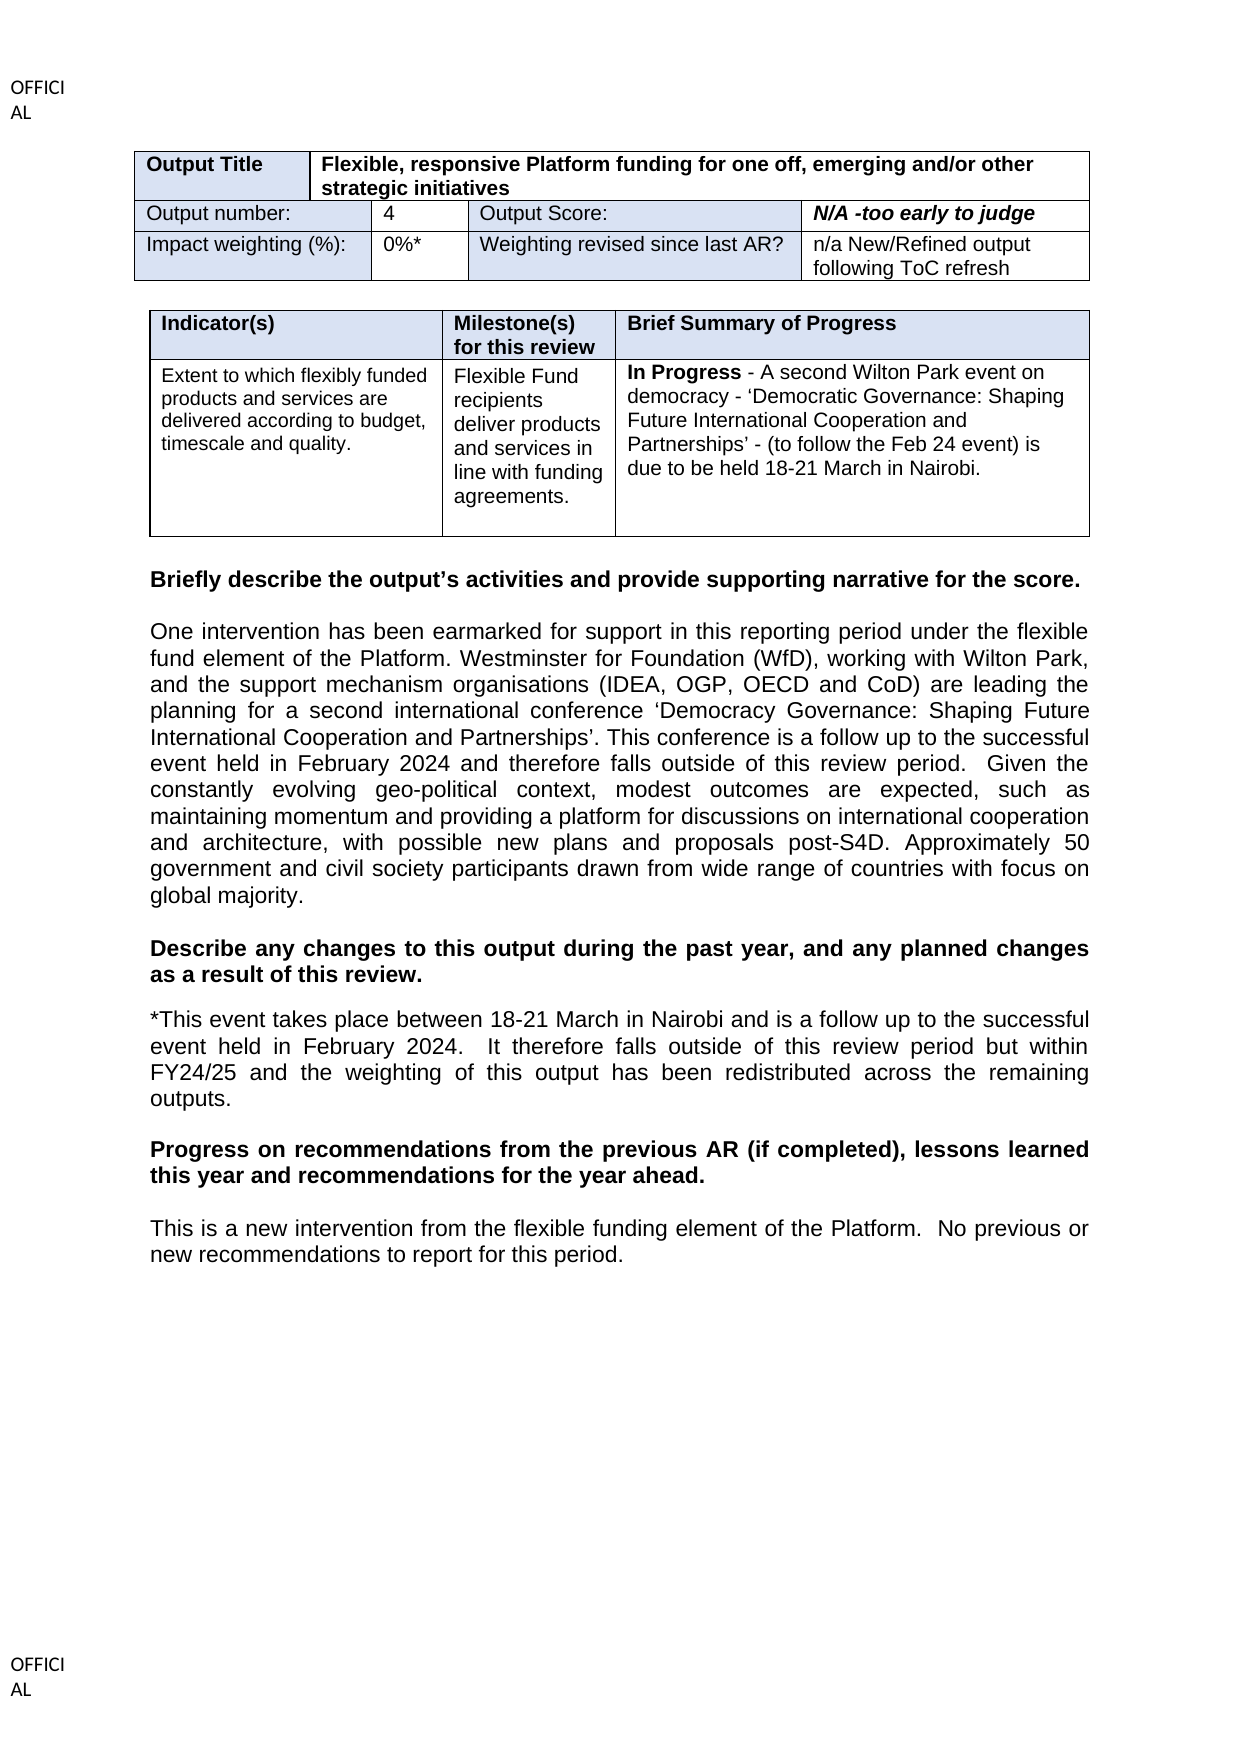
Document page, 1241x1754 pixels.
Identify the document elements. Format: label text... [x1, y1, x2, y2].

table_cell n/a New/Refined output following ToC refresh [802, 232, 1089, 280]
text Briefly describe the output’s activities and provide supporting narrative for the score. [150, 566, 1090, 592]
table_cell N/A -too early to judge [802, 201, 1089, 231]
table_header Output Title [135, 152, 309, 200]
text Describe any changes to this output during the past year, and any planned changes as a result of this review. [150, 934, 1090, 987]
table_header Milestone(s) for this review [443, 311, 615, 359]
table_cell Output number: [135, 201, 371, 231]
table_cell In Progress - A second Wilton Park event on democracy - ‘Democratic Governance: Shaping Future International Cooperation and Partnerships’ - (to follow the Feb 24 event) is due to be held 18-21 March in Nairobi. [616, 360, 1089, 536]
table_header Indicator(s) [151, 311, 442, 359]
table_cell Output Score: [469, 201, 801, 231]
table_cell 0%* [372, 232, 468, 280]
text Progress on recommendations from the previous AR (if completed), lessons learned this year and recommendations for the year ahead. [150, 1136, 1090, 1188]
table_cell Flexible Fund recipients deliver products and services in line with funding agreements. [443, 360, 615, 536]
table_cell Extent to which flexibly funded products and services are delivered according to budget, timescale and quality. [151, 360, 442, 536]
table_header Brief Summary of Progress [616, 311, 1089, 359]
text One intervention has been earmarked for support in this reporting period under the flexible fund element of the Platform. Westminster for Foundation (WfD), working with Wilton Park, and the support mechanism organisations (IDEA, OGP, OECD and CoD) are leading the planning for a second international conference ‘Democracy Governance: Shaping Future International Cooperation and Partnerships’. This conference is a follow up to the successful event held in February 2024 and therefore falls outside of this review period. Given the constantly evolving geo-political context, modest outcomes are expected, such as maintaining momentum and providing a platform for discussions on international cooperation and architecture, with possible new plans and proposals post-S4D. Approximately 50 government and civil society participants drawn from wide range of countries with focus on global majority. [150, 618, 1090, 908]
table_header Flexible, responsive Platform funding for one off, emerging and/or other strategic initiatives [311, 152, 1089, 200]
text *This event takes place between 18-21 March in Nairobi and is a follow up to the successful event held in February 2024. It therefore falls outside of this review period but within FY24/25 and the weighting of this output has been redistributed across the remaining outputs. [150, 1006, 1090, 1112]
table_cell 4 [372, 201, 468, 231]
table_cell Impact weighting (%): [135, 232, 371, 280]
text This is a new intervention from the flexible funding element of the Platform. No previous or new recommendations to report for this period. [150, 1215, 1090, 1267]
table_cell Weighting revised since last AR? [469, 232, 801, 280]
